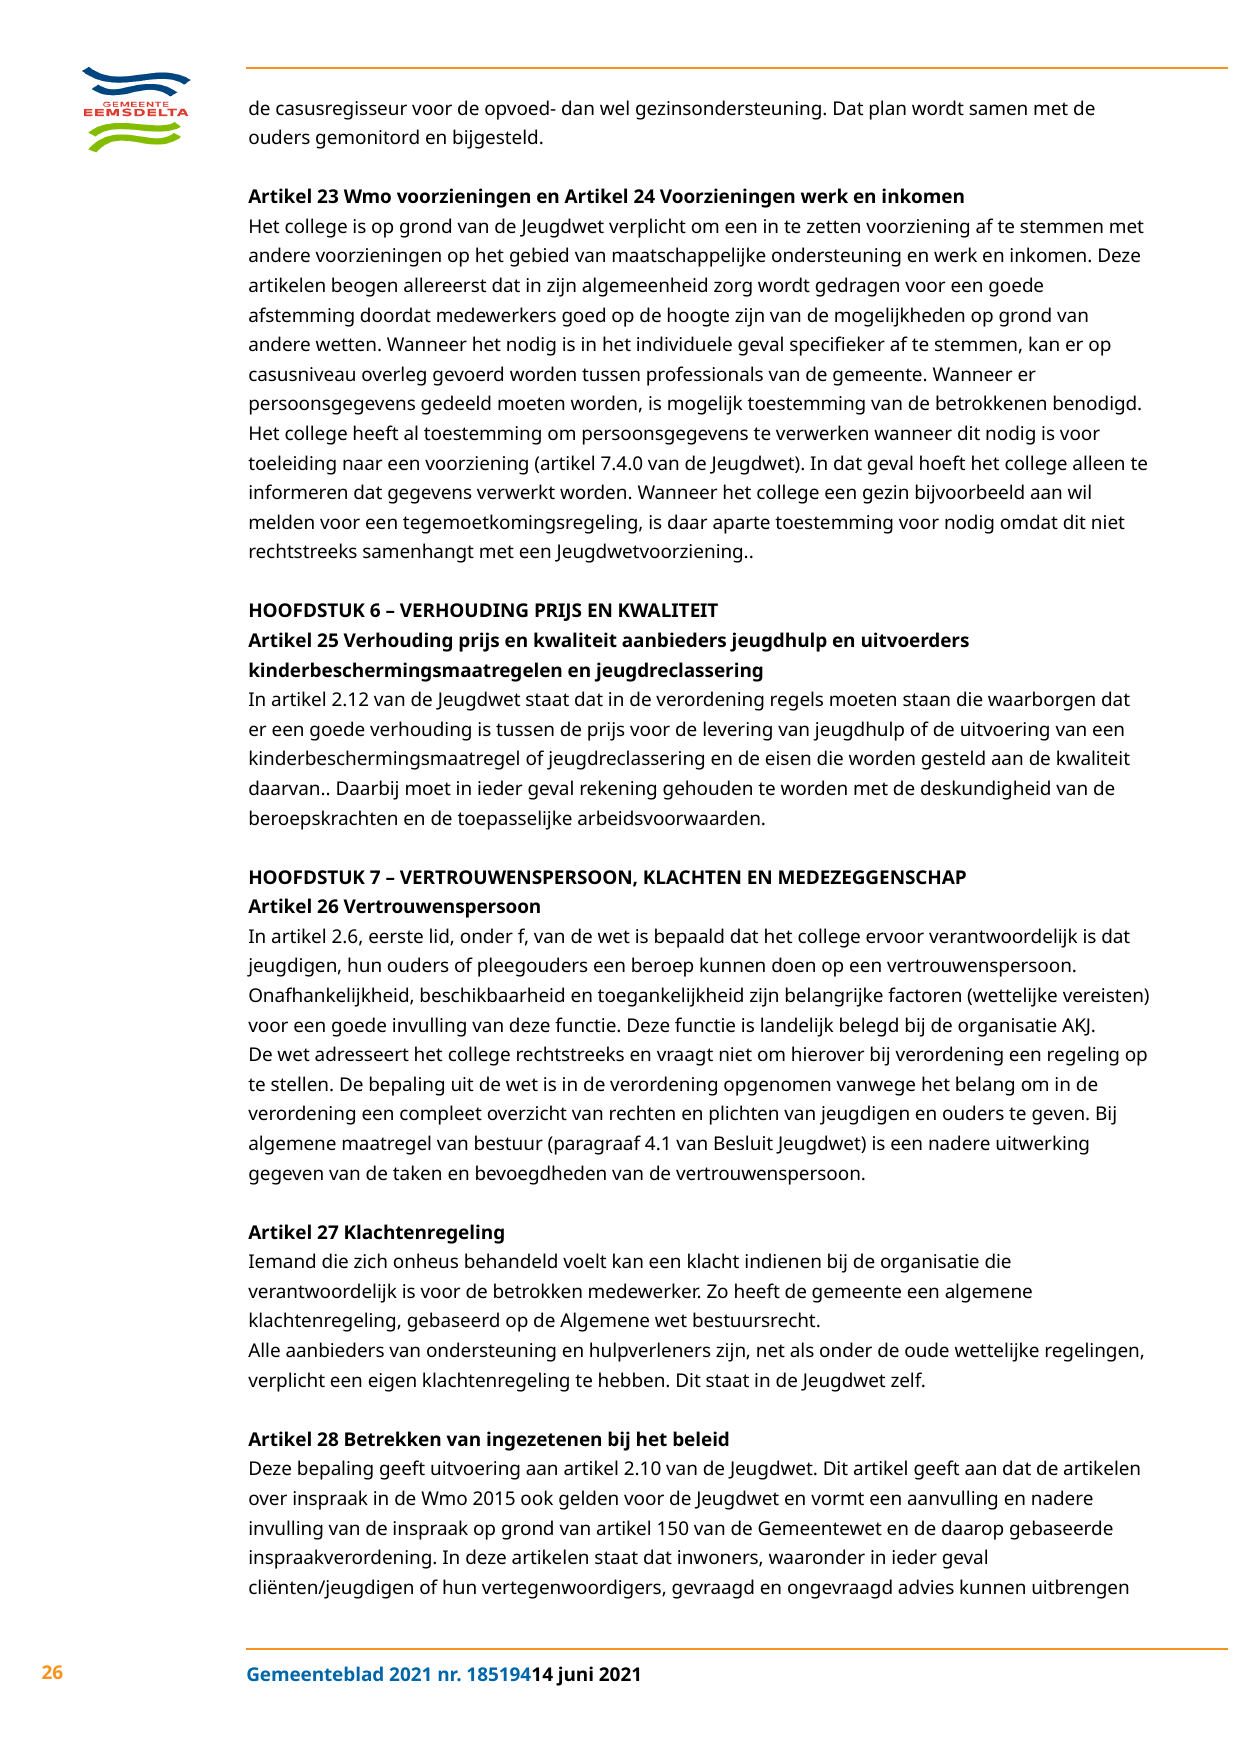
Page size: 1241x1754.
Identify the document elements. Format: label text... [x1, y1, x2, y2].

picture [41, 47, 231, 172]
text In artikel 2.6, eerste lid, onder f, van de wet is bepaald dat het college ervoor verantwoordelijk is dat jeugdigen, hun ouders of pleegouders een beroep kunnen doen op een vertrouwenspersoon. Onafhankelijkheid, beschikbaarheid en toegankelijkheid zijn belangrijke factoren (wettelijke vereisten) voor een goede invulling van deze functie. Deze functie is landelijk belegd bij de organisatie AKJ. [248, 923, 1152, 1038]
text HOOFDSTUK 6 – VERHOUDING PRIJS EN KWALITEIT [248, 598, 1152, 623]
text De wet adresseert het college rechtstreeks en vraagt niet om hierover bij verordening een regeling op te stellen. De bepaling uit de wet is in de verordening opgenomen vanwege het belang om in de verordening een compleet overzicht van rechten en plichten van jeugdigen en ouders te geven. Bij algemene maatregel van bestuur (paragraaf 4.1 van Besluit Jeugdwet) is een nadere uitwerking gegeven van de taken en bevoegdheden van de vertrouwenspersoon. [248, 1041, 1152, 1186]
text Artikel 25 Verhouding prijs en kwaliteit aanbieders jeugdhulp en uitvoerders kinderbeschermingsmaatregelen en jeugdreclassering [248, 627, 1152, 683]
text Alle aanbieders van ondersteuning en hulpverleners zijn, net als onder de oude wettelijke regelingen, verplicht een eigen klachtenregeling te hebben. Dit staat in de Jeugdwet zelf. [248, 1337, 1152, 1393]
text Artikel 27 Klachtenregeling [248, 1219, 1152, 1245]
text Iemand die zich onheus behandeld voelt kan een klacht indienen bij de organisatie die verantwoordelijk is voor de betrokken medewerker. Zo heeft de gemeente een algemene klachtenregeling, gebaseerd op de Algemene wet bestuursrecht. [248, 1248, 1152, 1333]
text Deze bepaling geeft uitvoering aan artikel 2.10 van de Jeugdwet. Dit artikel geeft aan dat de artikelen over inspraak in de Wmo 2015 ook gelden voor de Jeugdwet en vormt een aanvulling en nadere invulling van de inspraak op grond van artikel 150 van de Gemeentewet en de daarop gebaseerde inspraakverordening. In deze artikelen staat dat inwoners, waaronder in ieder geval cliënten/jeugdigen of hun vertegenwoordigers, gevraagd en ongevraagd advies kunnen uitbrengen [248, 1456, 1152, 1600]
text Het college is op grond van de Jeugdwet verplicht om een in te zetten voorziening af te stemmen met andere voorzieningen op het gebied van maatschappelijke ondersteuning en werk en inkomen. Deze artikelen beogen allereerst dat in zijn algemeenheid zorg wordt gedragen voor een goede afstemming doordat medewerkers goed op de hoogte zijn van de mogelijkheden op grond van andere wetten. Wanneer het nodig is in het individuele geval specifieker af te stemmen, kan er op casusniveau overleg gevoerd worden tussen professionals van de gemeente. Wanneer er persoonsgegevens gedeeld moeten worden, is mogelijk toestemming van de betrokkenen benodigd. Het college heeft al toestemming om persoonsgegevens te verwerken wanneer dit nodig is voor toeleiding naar een voorziening (artikel 7.4.0 van de Jeugdwet). In dat geval hoeft het college alleen te informeren dat gegevens verwerkt worden. Wanneer het college een gezin bijvoorbeeld aan wil melden voor een tegemoetkomingsregeling, is daar aparte toestemming voor nodig omdat dit niet rechtstreeks samenhangt met een Jeugdwetvoorziening.. [248, 213, 1152, 564]
text de casusregisseur voor de opvoed- dan wel gezinsondersteuning. Dat plan wordt samen met de ouders gemonitord en bijgesteld. [248, 95, 1152, 150]
text Artikel 26 Vertrouwenspersoon [248, 893, 1152, 919]
text Artikel 23 Wmo voorzieningen en Artikel 24 Voorzieningen werk en inkomen [248, 183, 1152, 209]
text Artikel 28 Betrekken van ingezetenen bij het beleid [248, 1426, 1152, 1452]
text In artikel 2.12 van de Jeugdwet staat dat in de verordening regels moeten staan die waarborgen dat er een goede verhouding is tussen de prijs voor de levering van jeugdhulp of de uitvoering van een kinderbeschermingsmaatregel of jeugdreclassering en de eisen die worden gesteld aan de kwaliteit daarvan.. Daarbij moet in ieder geval rekening gehouden te worden met de deskundigheid van de beroepskrachten en de toepasselijke arbeidsvoorwaarden. [248, 686, 1152, 831]
text HOOFDSTUK 7 – VERTROUWENSPERSOON, KLACHTEN EN MEDEZEGGENSCHAP [248, 864, 1152, 890]
